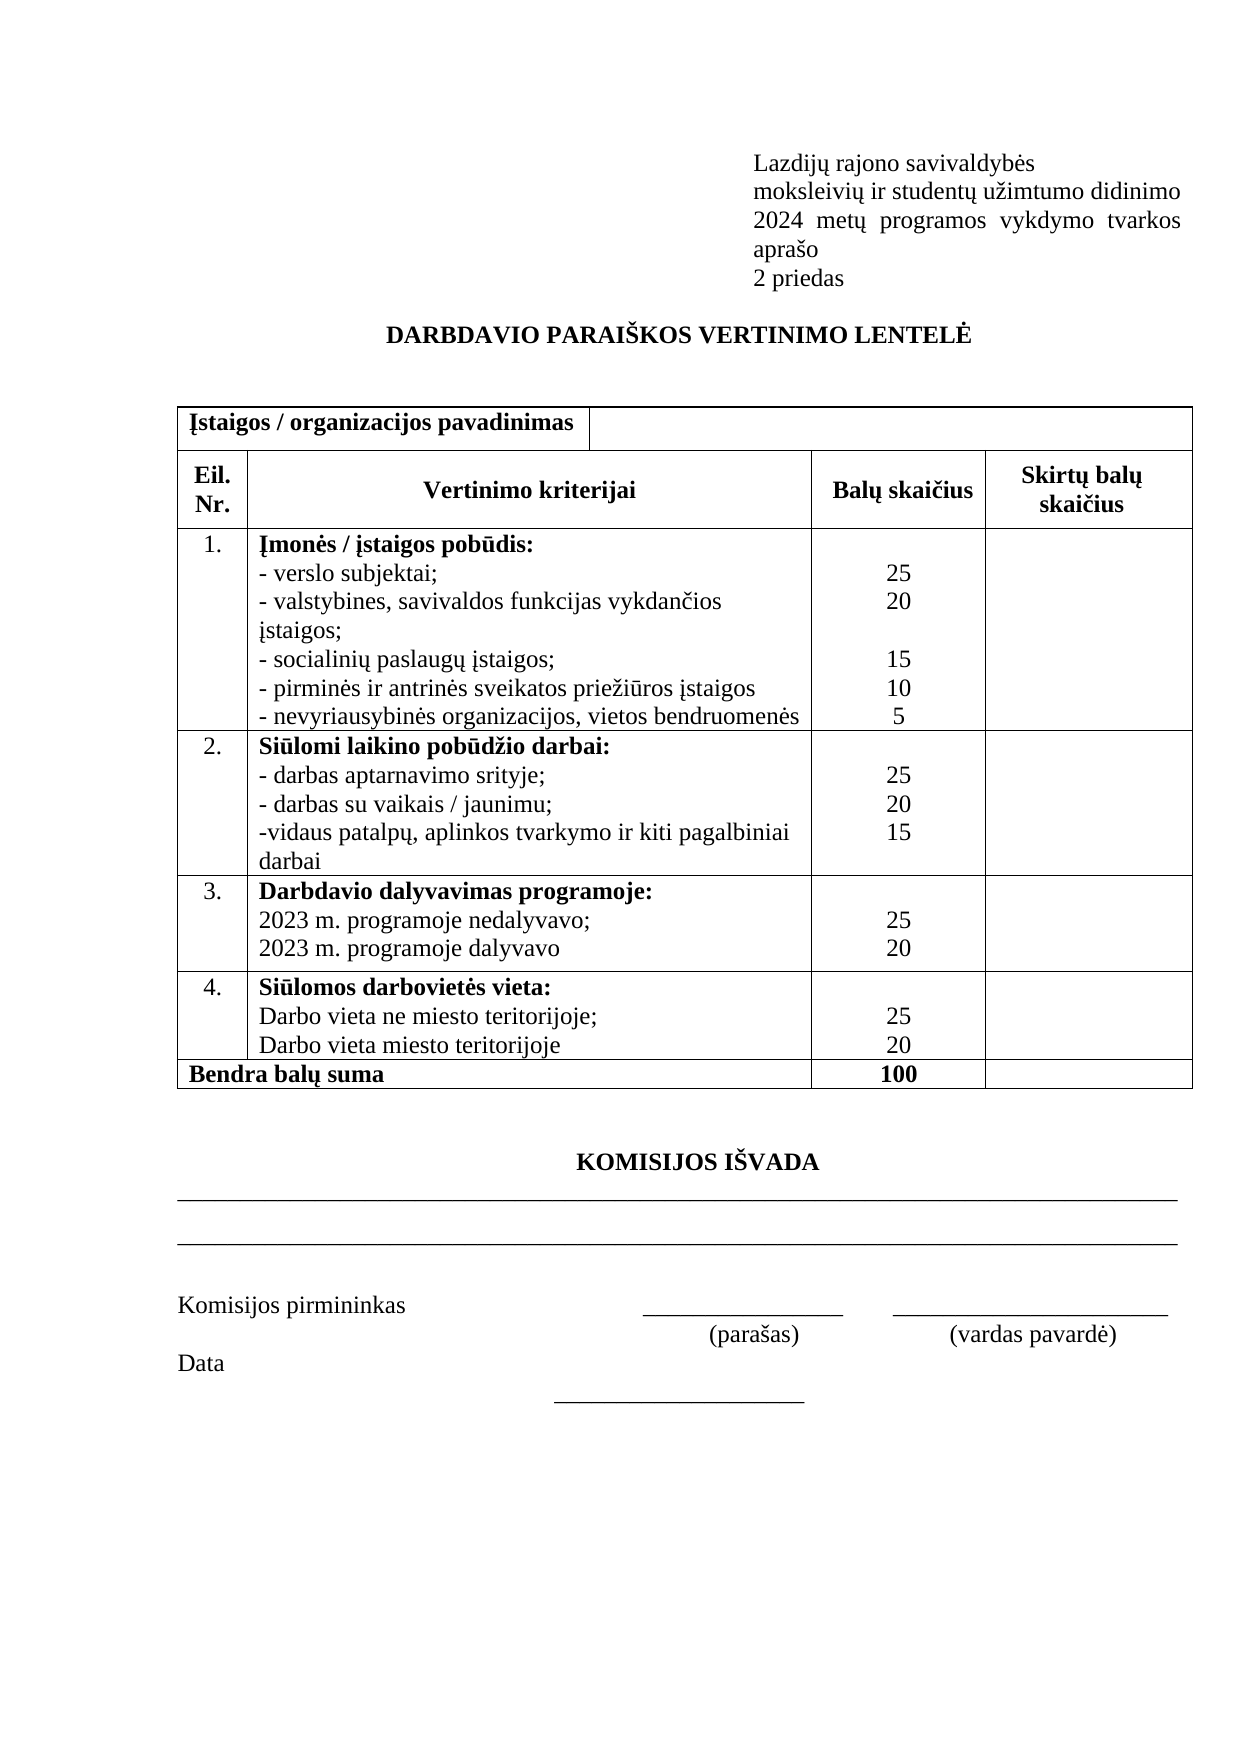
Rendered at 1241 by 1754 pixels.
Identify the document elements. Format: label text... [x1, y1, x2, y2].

text KOMISIJOS IŠVADA [215, 1147, 1181, 1176]
table_cell Darbdavio dalyvavimas programoje: 2023 m. programoje nedalyvavo; 2023 m. programoje dalyvavo [248, 876, 811, 971]
table_cell 100 [812, 1060, 985, 1088]
text Komisijos pirmininkas ________________ ______________________ [177, 1291, 1181, 1319]
table_cell 25 20 [812, 972, 985, 1058]
text moksleivių ir studentų užimtumo didinimo 2024 metų programos vykdymo tvarkos aprašo [753, 176, 1181, 263]
table_header [590, 408, 1192, 450]
table_cell [986, 972, 1192, 1058]
table_cell Įmonės / įstaigos pobūdis: - verslo subjektai; - valstybines, savivaldos funkcijas vykdančios įstaigos; - socialinių paslaugų įstaigos; - pirminės ir antrinės sveikatos priežiūros įstaigos - nevyriausybinės organizacijos, vietos bendruomenės [248, 529, 811, 730]
table_cell [986, 529, 1192, 730]
text DARBDAVIO PARAIŠKOS VERTINIMO LENTELĖ [177, 320, 1181, 349]
table_cell 25 20 15 [812, 731, 985, 875]
table_cell Vertinimo kriterijai [248, 451, 811, 528]
table_cell 2. [178, 731, 247, 875]
text Data [177, 1348, 1181, 1377]
table_header Įstaigos / organizacijos pavadinimas [178, 408, 589, 450]
table_cell Bendra balų suma [178, 1060, 811, 1088]
table_cell [986, 876, 1192, 971]
text ________________________________________________________________________________________________________________________________________________________________ [177, 1176, 1181, 1247]
table_cell Skirtų balų skaičius [986, 451, 1192, 528]
table_cell 25 20 15 10 5 [812, 529, 985, 730]
table_cell 25 20 [812, 876, 985, 971]
table_cell Balų skaičius [812, 451, 985, 528]
table_cell 1. [178, 529, 247, 730]
text ____________________ [177, 1377, 1181, 1406]
table_cell Siūlomi laikino pobūdžio darbai: - darbas aptarnavimo srityje; - darbas su vaikais / jaunimu; -vidaus patalpų, aplinkos tvarkymo ir kiti pagalbiniai darbai [248, 731, 811, 875]
table_cell Eil. Nr. [178, 451, 247, 528]
text 2 priedas [753, 263, 1181, 291]
table_cell 4. [178, 972, 247, 1058]
text (parašas) (vardas pavardė) [567, 1319, 1181, 1348]
table_cell [986, 1060, 1192, 1088]
table_cell 3. [178, 876, 247, 971]
text Lazdijų rajono savivaldybės [753, 148, 1181, 176]
table_cell Siūlomos darbovietės vieta: Darbo vieta ne miesto teritorijoje; Darbo vieta miesto teritorijoje [248, 972, 811, 1058]
table_cell [986, 731, 1192, 875]
